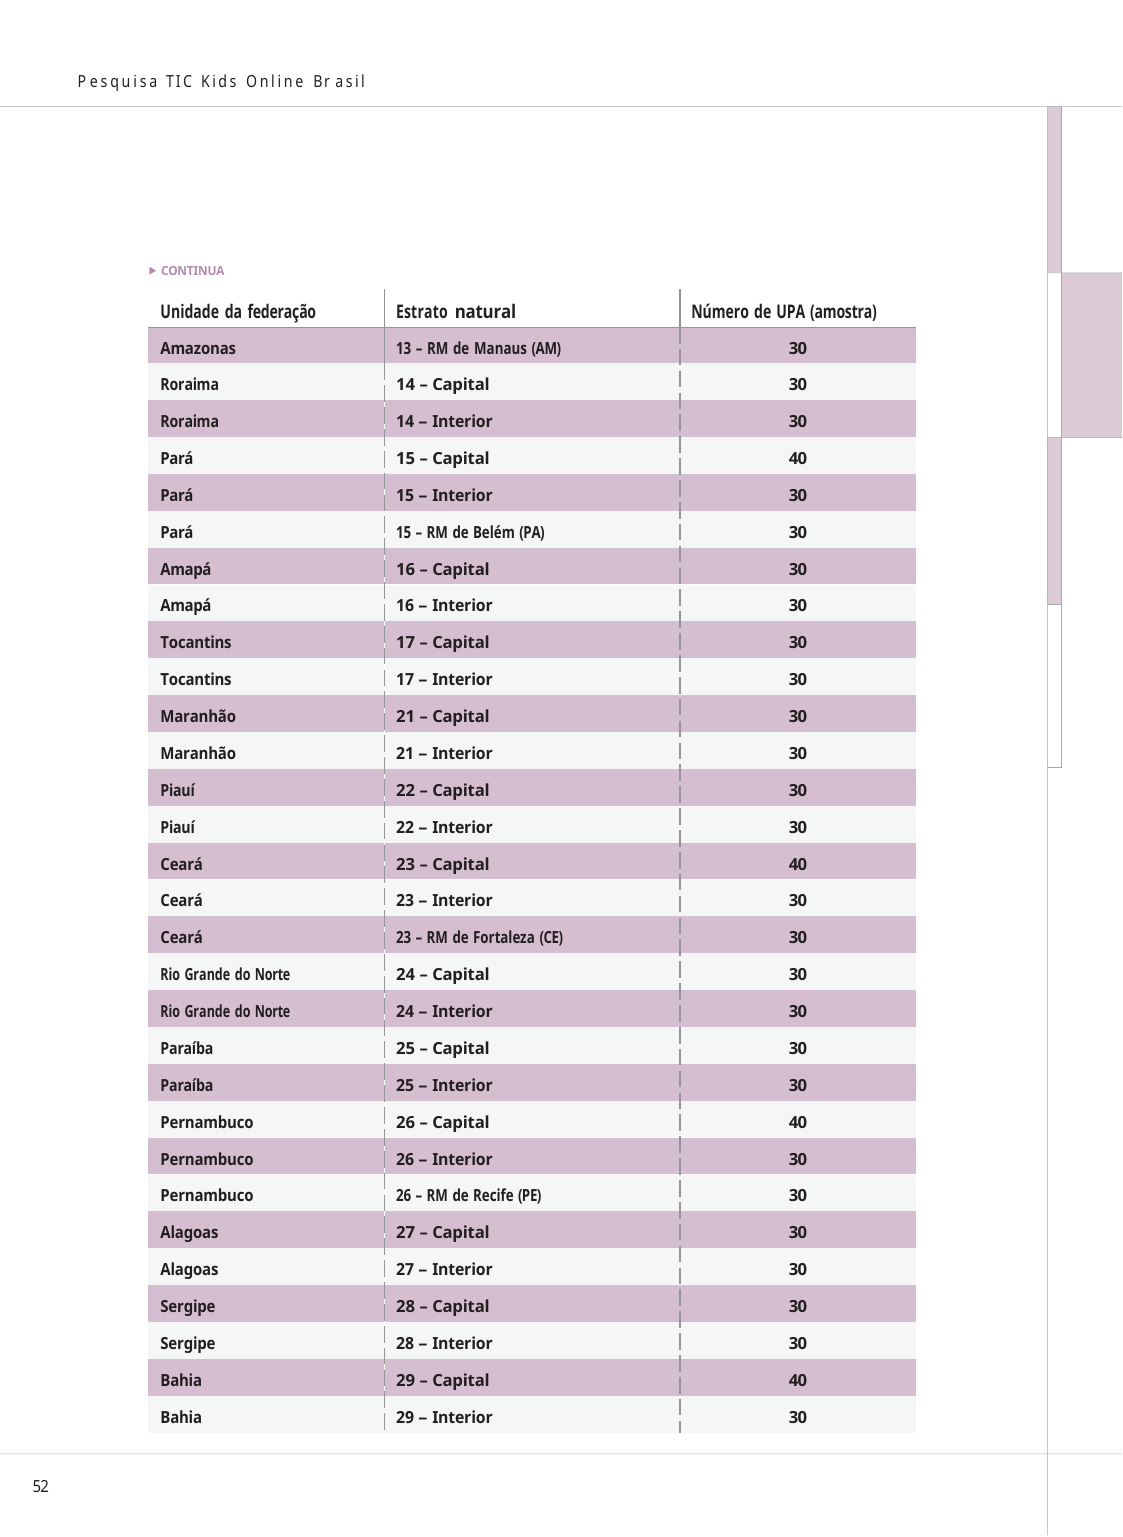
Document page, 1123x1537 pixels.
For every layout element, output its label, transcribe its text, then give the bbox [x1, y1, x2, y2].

table_cell 30 [680, 511, 916, 548]
table_cell 30 [680, 732, 916, 769]
table_cell 40 [680, 437, 916, 474]
table_cell 16 – Capital [385, 548, 680, 584]
table_cell 30 [680, 880, 916, 916]
table_cell 16 – Interior [385, 585, 680, 621]
table_header Estrato natural [385, 289, 679, 327]
table_cell Pará [148, 437, 384, 474]
table_cell Rio Grande do Norte [148, 990, 384, 1027]
table_cell 30 [680, 1248, 916, 1285]
table_cell Alagoas [148, 1211, 384, 1248]
table_cell Bahia [148, 1359, 384, 1396]
table_cell 30 [680, 916, 916, 953]
table_cell 22 – Capital [385, 769, 680, 806]
table_cell 28 – Capital [385, 1285, 680, 1322]
table_cell 22 – Interior [385, 806, 680, 843]
table_cell Maranhão [148, 695, 384, 732]
table_cell 24 – Capital [385, 953, 680, 990]
table_cell Tocantins [148, 658, 384, 695]
table_cell 30 [680, 1285, 916, 1322]
table_cell 24 – Interior [385, 990, 680, 1027]
table_cell 26 – Interior [385, 1138, 680, 1174]
table_cell 14 – Interior [385, 400, 680, 437]
table_cell 26 – RM de Recife (PE) [385, 1175, 680, 1211]
table_cell 26 – Capital [385, 1101, 680, 1138]
table_cell 30 [680, 953, 916, 990]
table_cell Roraima [148, 363, 384, 400]
table_cell 30 [680, 328, 916, 363]
table_cell 30 [680, 400, 916, 437]
table_cell 23 – Interior [385, 880, 680, 916]
table_cell Amazonas [148, 328, 384, 363]
table_cell Rio Grande do Norte [148, 953, 384, 990]
table_cell 23 – Capital [385, 843, 680, 879]
table_cell 40 [680, 843, 916, 879]
table_cell 13 – RM de Manaus (AM) [385, 328, 680, 363]
table_cell 30 [680, 621, 916, 658]
table_cell Sergipe [148, 1322, 384, 1359]
table_cell Roraima [148, 400, 384, 437]
table_cell 30 [680, 585, 916, 621]
table_cell 29 – Interior [385, 1396, 680, 1433]
table_header Número de UPA (amostra) [681, 289, 916, 327]
table_cell 15 – Interior [385, 474, 680, 511]
table_cell 23 – RM de Fortaleza (CE) [385, 916, 680, 953]
table_cell 29 – Capital [385, 1359, 680, 1396]
table_cell 40 [680, 1101, 916, 1138]
table_cell 21 – Interior [385, 732, 680, 769]
table_cell 27 – Interior [385, 1248, 680, 1285]
text ⯈ CONTINUA [148, 262, 990, 279]
table_cell Pará [148, 511, 384, 548]
table_cell 28 – Interior [385, 1322, 680, 1359]
table_cell 30 [680, 806, 916, 843]
table_cell Bahia [148, 1396, 384, 1433]
table_cell 30 [680, 1064, 916, 1101]
table_cell 30 [680, 474, 916, 511]
table_cell 14 – Capital [385, 363, 680, 400]
table_cell Alagoas [148, 1248, 384, 1285]
table_cell 30 [680, 769, 916, 806]
table_cell 15 – RM de Belém (PA) [385, 511, 680, 548]
table_cell Ceará [148, 916, 384, 953]
table_cell 30 [680, 548, 916, 584]
table_cell 30 [680, 363, 916, 400]
table_cell 17 – Capital [385, 621, 680, 658]
table_cell Sergipe [148, 1285, 384, 1322]
table_cell 40 [680, 1359, 916, 1396]
table_cell 30 [680, 1211, 916, 1248]
table_cell Amapá [148, 548, 384, 584]
table_cell 25 – Interior [385, 1064, 680, 1101]
table_cell 21 – Capital [385, 695, 680, 732]
table_cell Piauí [148, 769, 384, 806]
table_cell 30 [680, 1175, 916, 1211]
table_cell 30 [680, 658, 916, 695]
table_cell Amapá [148, 585, 384, 621]
table_cell 30 [680, 990, 916, 1027]
table_cell 17 – Interior [385, 658, 680, 695]
table_cell Pernambuco [148, 1138, 384, 1174]
table_cell Pernambuco [148, 1101, 384, 1138]
table_cell 30 [680, 1322, 916, 1359]
table_cell 27 – Capital [385, 1211, 680, 1248]
table_header Unidade da federação [148, 289, 384, 327]
table_cell Piauí [148, 806, 384, 843]
table_cell Maranhão [148, 732, 384, 769]
table_cell 30 [680, 1138, 916, 1174]
table_cell 15 – Capital [385, 437, 680, 474]
table_cell 30 [680, 1027, 916, 1064]
table_cell Paraíba [148, 1027, 384, 1064]
table_cell Ceará [148, 880, 384, 916]
table_cell Tocantins [148, 621, 384, 658]
table_cell Paraíba [148, 1064, 384, 1101]
table_cell Pernambuco [148, 1175, 384, 1211]
table_cell 25 – Capital [385, 1027, 680, 1064]
table_cell Pará [148, 474, 384, 511]
table_cell Ceará [148, 843, 384, 879]
table_cell 30 [680, 1396, 916, 1433]
table_cell 30 [680, 695, 916, 732]
